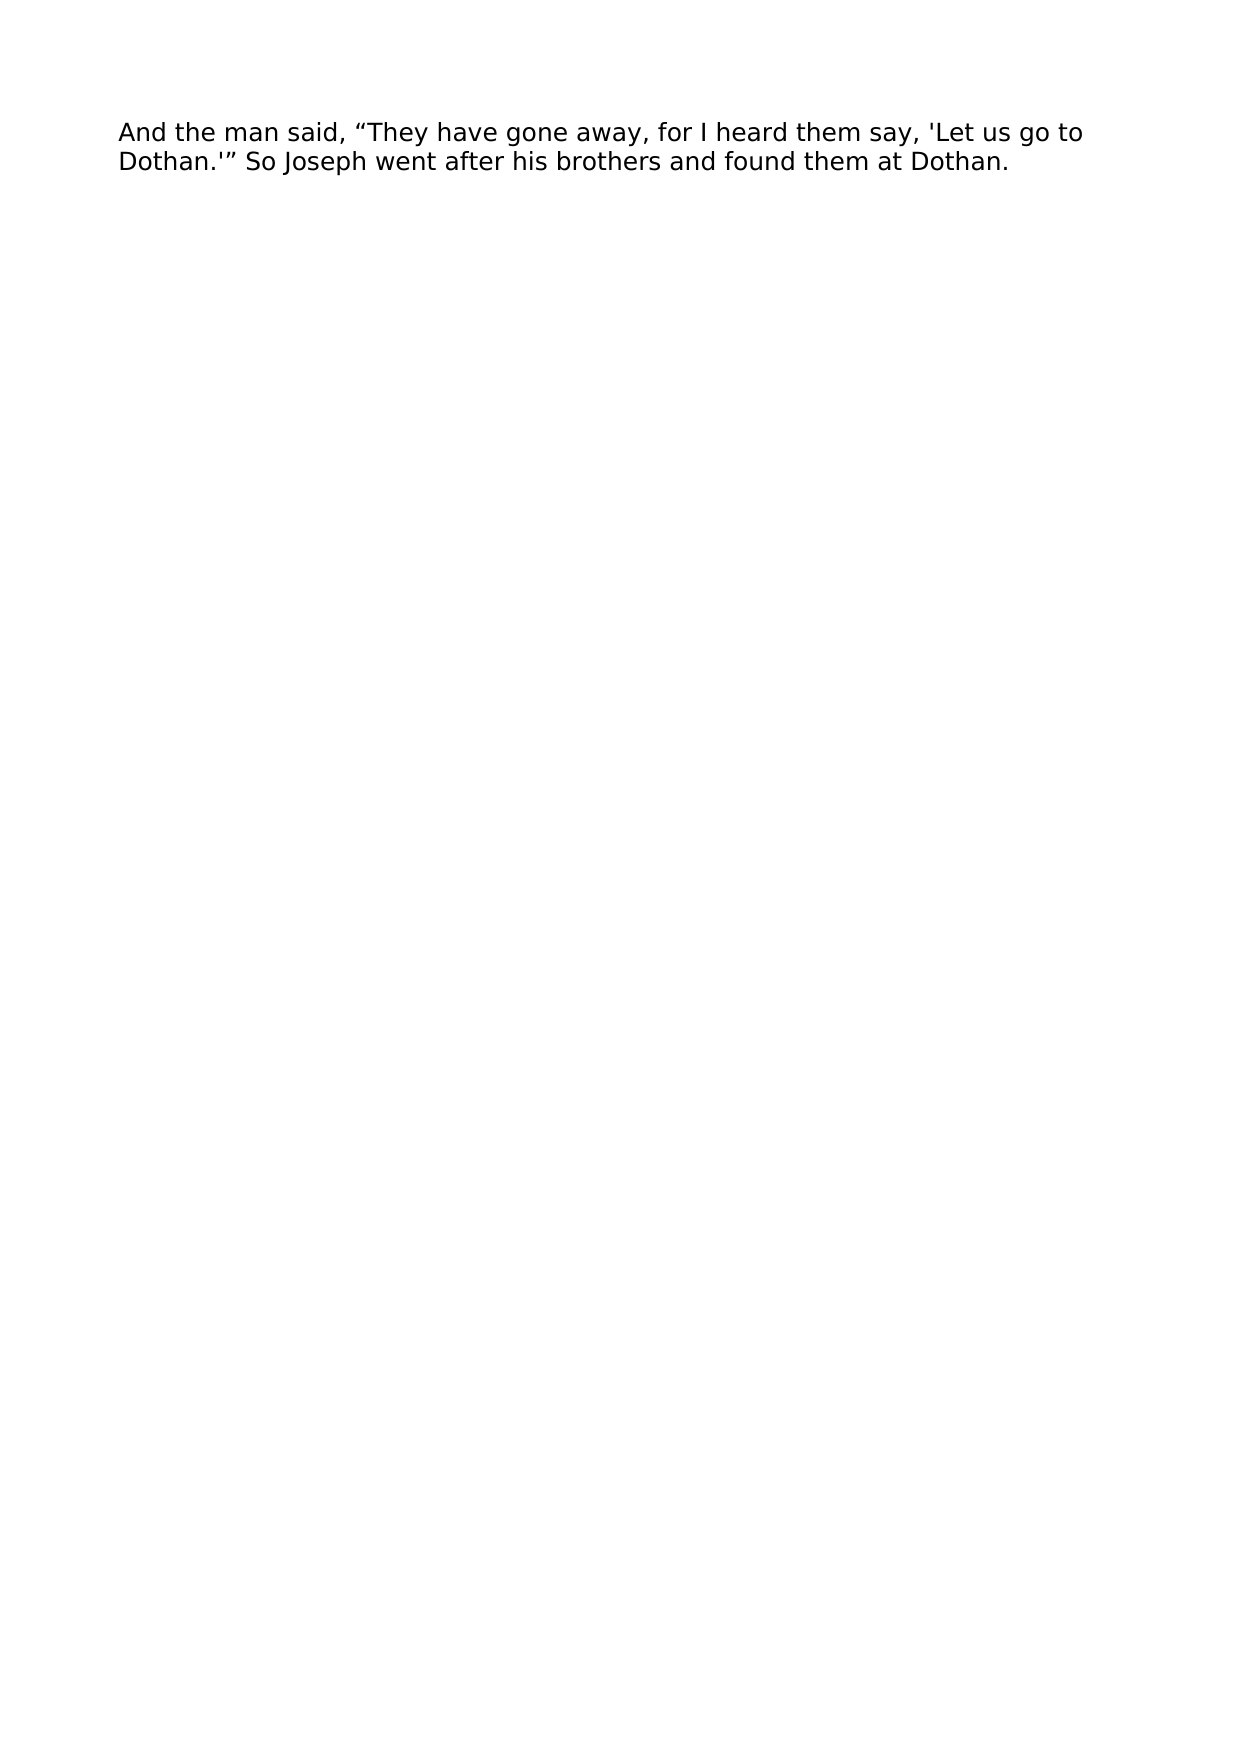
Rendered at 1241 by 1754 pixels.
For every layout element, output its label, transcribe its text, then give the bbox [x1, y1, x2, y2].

text And the man said, “They have gone away, for I heard them say, 'Let us go to Dothan.'” So Joseph went after his brothers and found them at Dothan. [118, 118, 1122, 176]
